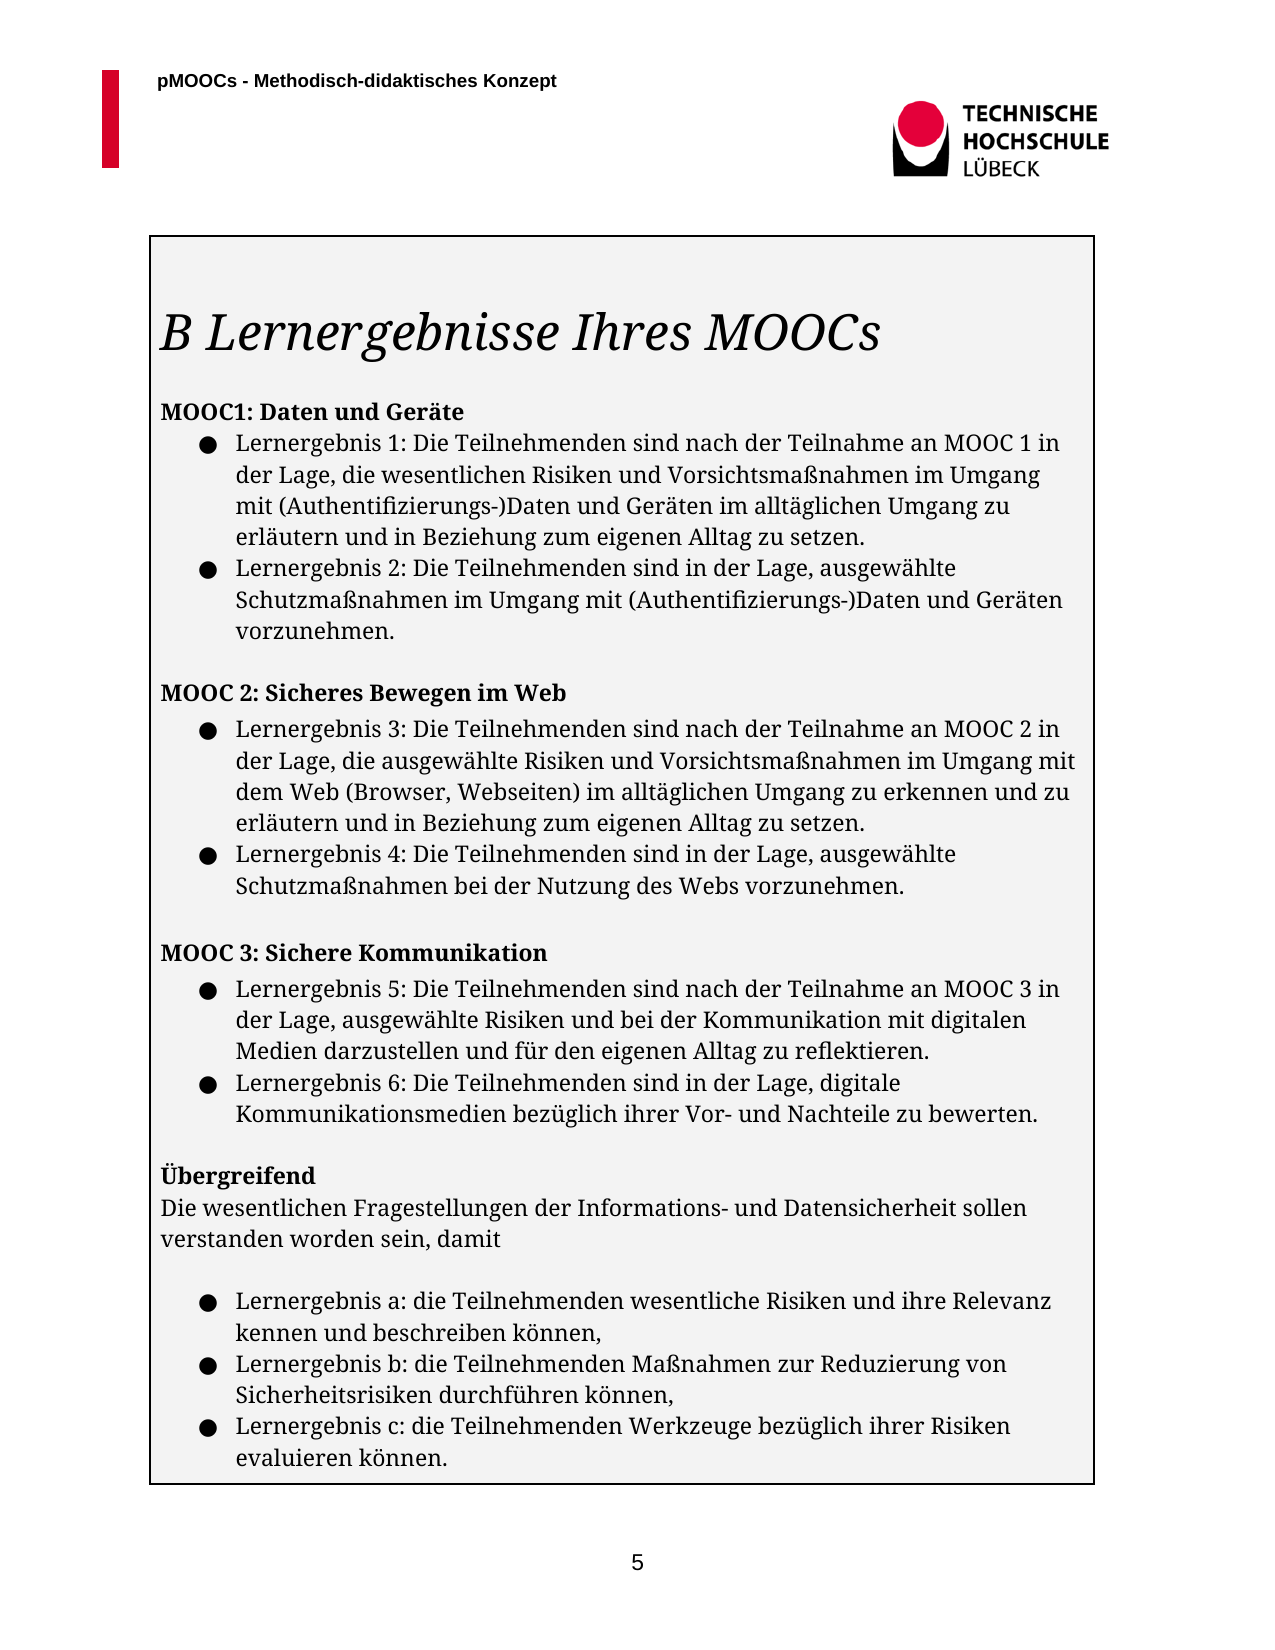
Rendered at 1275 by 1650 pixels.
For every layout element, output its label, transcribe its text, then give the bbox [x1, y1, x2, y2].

picture [861, 70, 1140, 208]
picture [102, 70, 119, 168]
table_header B Lernergebnisse Ihres MOOCs MOOC1: Daten und Geräte Lernergebnis 1: Die Teilnehmenden sind nach der Teilnahme an MOOC 1 in der Lage, die wesentlichen Risiken und Vorsichtsmaßnahmen im Umgang mit (Authentifizierungs-)Daten und Geräten im alltäglichen Umgang zu erläutern und in Beziehung zum eigenen Alltag zu setzen. Lernergebnis 2: Die Teilnehmenden sind in der Lage, ausgewählte Schutzmaßnahmen im Umgang mit (Authentifizierungs-)Daten und Geräten vorzunehmen. MOOC 2: Sicheres Bewegen im Web Lernergebnis 3: Die Teilnehmenden sind nach der Teilnahme an MOOC 2 in der Lage, die ausgewählte Risiken und Vorsichtsmaßnahmen im Umgang mit dem Web (Browser, Webseiten) im alltäglichen Umgang zu erkennen und zu erläutern und in Beziehung zum eigenen Alltag zu setzen. Lernergebnis 4: Die Teilnehmenden sind in der Lage, ausgewählte Schutzmaßnahmen bei der Nutzung des Webs vorzunehmen. MOOC 3: Sichere Kommunikation Lernergebnis 5: Die Teilnehmenden sind nach der Teilnahme an MOOC 3 in der Lage, ausgewählte Risiken und bei der Kommunikation mit digitalen Medien darzustellen und für den eigenen Alltag zu reflektieren. Lernergebnis 6: Die Teilnehmenden sind in der Lage, digitale Kommunikationsmedien bezüglich ihrer Vor- und Nachteile zu bewerten. Übergreifend Die wesentlichen Fragestellungen der Informations- und Datensicherheit sollen verstanden worden sein, damit Lernergebnis a: die Teilnehmenden wesentliche Risiken und ihre Relevanz kennen und beschreiben können, Lernergebnis b: die Teilnehmenden Maßnahmen zur Reduzierung von Sicherheitsrisiken durchführen können, Lernergebnis c: die Teilnehmenden Werkzeuge bezüglich ihrer Risiken evaluieren können. [151, 237, 1093, 1483]
